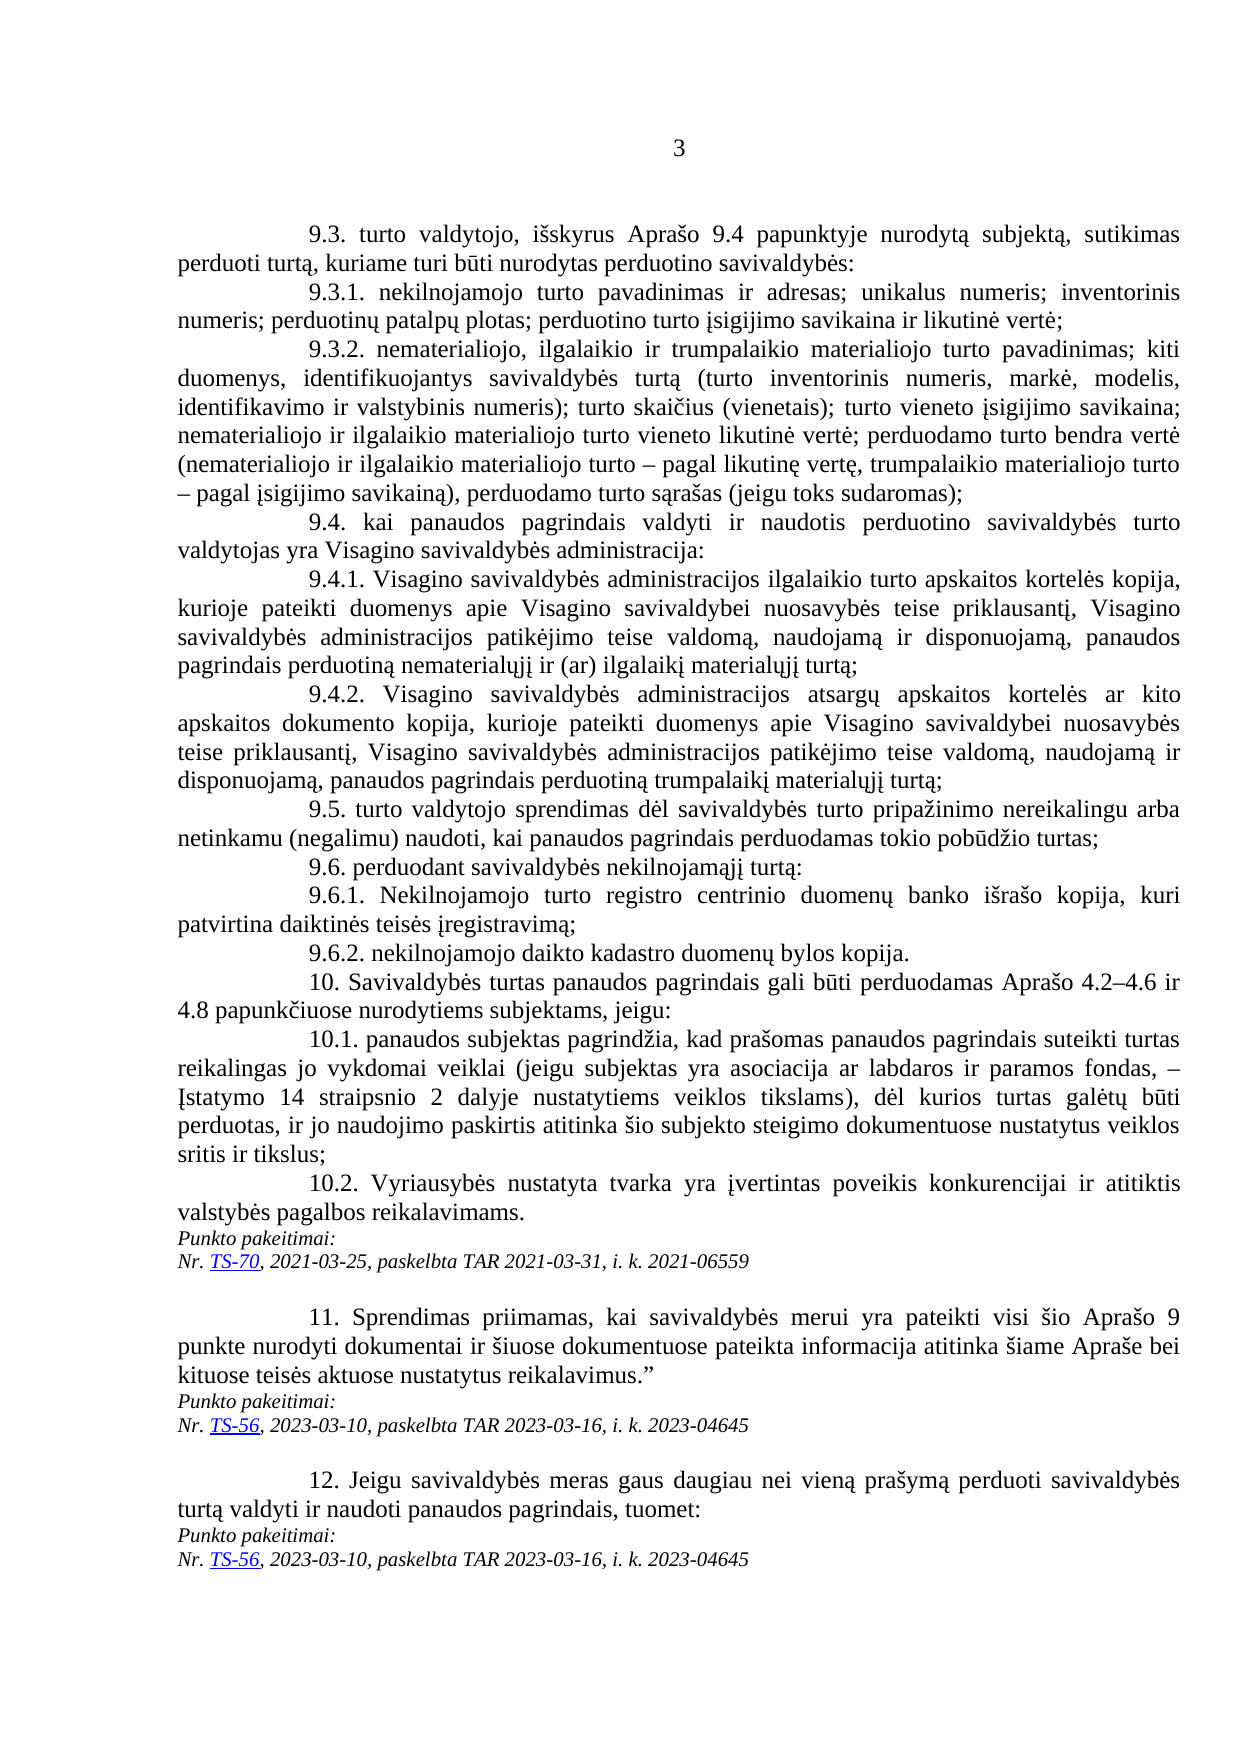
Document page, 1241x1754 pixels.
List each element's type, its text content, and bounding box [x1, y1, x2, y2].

text 12. Jeigu savivaldybės meras gaus daugiau nei vieną prašymą perduoti savivaldybės turtą valdyti ir naudoti panaudos pagrindais, tuomet: [177, 1465, 1181, 1523]
text 9.4. kai panaudos pagrindais valdyti ir naudotis perduotino savivaldybės turto valdytojas yra Visagino savivaldybės administracija: [177, 507, 1181, 564]
text 10. Savivaldybės turtas panaudos pagrindais gali būti perduodamas Aprašo 4.2–4.6 ir 4.8 papunkčiuose nurodytiems subjektams, jeigu: [177, 967, 1181, 1024]
text Punkto pakeitimai: [177, 1523, 1181, 1547]
text 10.2. Vyriausybės nustatyta tvarka yra įvertintas poveikis konkurencijai ir atitiktis valstybės pagalbos reikalavimams. [177, 1168, 1181, 1225]
text 11. Sprendimas priimamas, kai savivaldybės merui yra pateikti visi šio Aprašo 9 punkte nurodyti dokumentai ir šiuose dokumentuose pateikta informacija atitinka šiame Apraše bei kituose teisės aktuose nustatytus reikalavimus.” [177, 1302, 1181, 1388]
text Punkto pakeitimai: [177, 1388, 1181, 1413]
text 9.3.2. nematerialiojo, ilgalaikio ir trumpalaikio materialiojo turto pavadinimas; kiti duomenys, identifikuojantys savivaldybės turtą (turto inventorinis numeris, markė, modelis, identifikavimo ir valstybinis numeris); turto skaičius (vienetais); turto vieneto įsigijimo savikaina; nematerialiojo ir ilgalaikio materialiojo turto vieneto likutinė vertė; perduodamo turto bendra vertė (nematerialiojo ir ilgalaikio materialiojo turto – pagal likutinę vertę, trumpalaikio materialiojo turto – pagal įsigijimo savikainą), perduodamo turto sąrašas (jeigu toks sudaromas); [177, 334, 1181, 507]
text 10.1. panaudos subjektas pagrindžia, kad prašomas panaudos pagrindais suteikti turtas reikalingas jo vykdomai veiklai (jeigu subjektas yra asociacija ar labdaros ir paramos fondas, – Įstatymo 14 straipsnio 2 dalyje nustatytiems veiklos tikslams), dėl kurios turtas galėtų būti perduotas, ir jo naudojimo paskirtis atitinka šio subjekto steigimo dokumentuose nustatytus veiklos sritis ir tikslus; [177, 1024, 1181, 1168]
text 9.4.1. Visagino savivaldybės administracijos ilgalaikio turto apskaitos kortelės kopija, kurioje pateikti duomenys apie Visagino savivaldybei nuosavybės teise priklausantį, Visagino savivaldybės administracijos patikėjimo teise valdomą, naudojamą ir disponuojamą, panaudos pagrindais perduotiną nematerialųjį ir (ar) ilgalaikį materialųjį turtą; [177, 564, 1181, 679]
text 9.3. turto valdytojo, išskyrus Aprašo 9.4 papunktyje nurodytą subjektą, sutikimas perduoti turtą, kuriame turi būti nurodytas perduotino savivaldybės: [177, 219, 1181, 277]
text 9.6.1. Nekilnojamojo turto registro centrinio duomenų banko išrašo kopija, kuri patvirtina daiktinės teisės įregistravimą; [177, 880, 1181, 938]
text 9.4.2. Visagino savivaldybės administracijos atsargų apskaitos kortelės ar kito apskaitos dokumento kopija, kurioje pateikti duomenys apie Visagino savivaldybei nuosavybės teise priklausantį, Visagino savivaldybės administracijos patikėjimo teise valdomą, naudojamą ir disponuojamą, panaudos pagrindais perduotiną trumpalaikį materialųjį turtą; [177, 679, 1181, 794]
text Nr. TS-70, 2021-03-25, paskelbta TAR 2021-03-31, i. k. 2021-06559 [177, 1249, 1181, 1273]
text Punkto pakeitimai: [177, 1225, 1181, 1249]
text Nr. TS-56, 2023-03-10, paskelbta TAR 2023-03-16, i. k. 2023-04645 [177, 1413, 1181, 1437]
text Nr. TS-56, 2023-03-10, paskelbta TAR 2023-03-16, i. k. 2023-04645 [177, 1547, 1181, 1571]
text 9.6.2. nekilnojamojo daikto kadastro duomenų bylos kopija. [177, 938, 1181, 967]
text 9.6. perduodant savivaldybės nekilnojamąjį turtą: [177, 852, 1181, 880]
text 9.3.1. nekilnojamojo turto pavadinimas ir adresas; unikalus numeris; inventorinis numeris; perduotinų patalpų plotas; perduotino turto įsigijimo savikaina ir likutinė vertė; [177, 277, 1181, 334]
text 9.5. turto valdytojo sprendimas dėl savivaldybės turto pripažinimo nereikalingu arba netinkamu (negalimu) naudoti, kai panaudos pagrindais perduodamas tokio pobūdžio turtas; [177, 794, 1181, 852]
